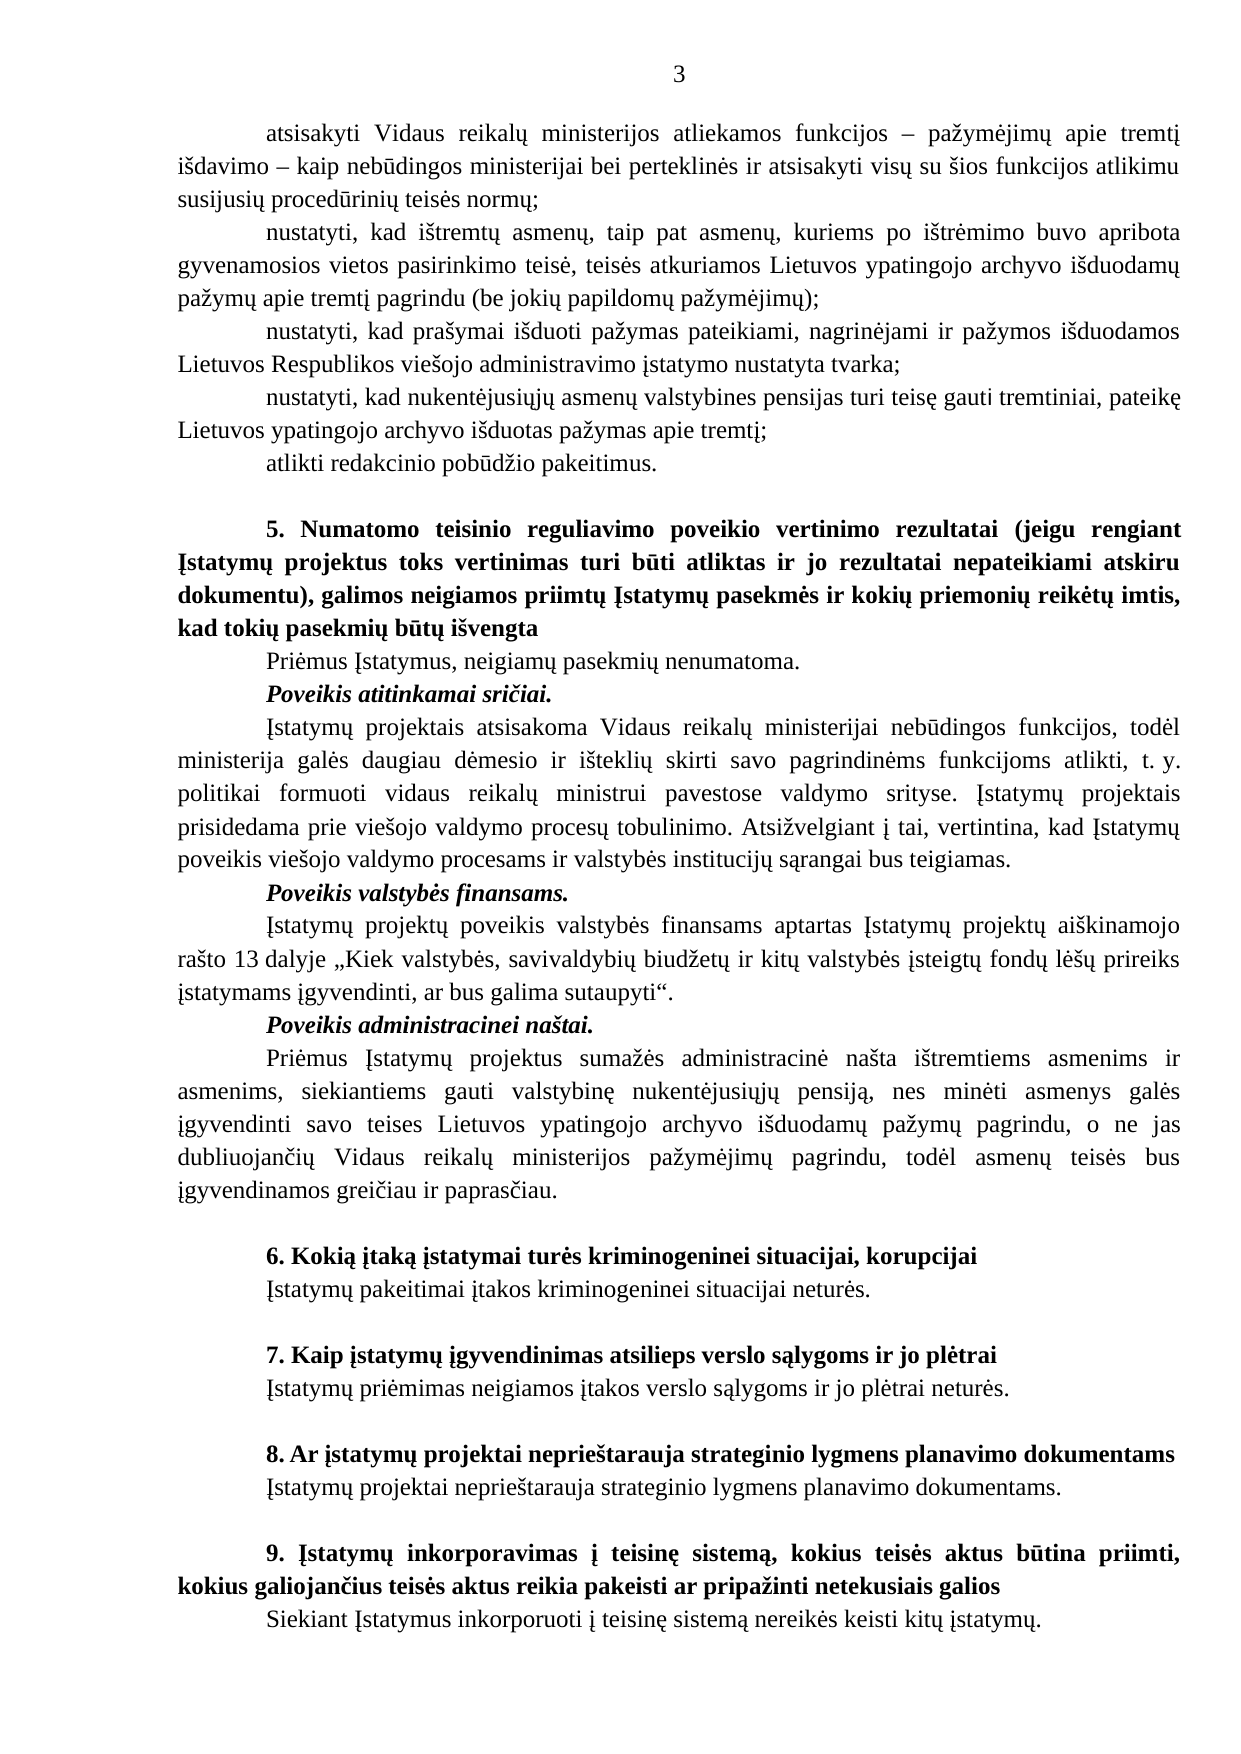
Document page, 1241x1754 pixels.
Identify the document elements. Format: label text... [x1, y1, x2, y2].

text 9. Įstatymų inkorporavimas į teisinę sistemą, kokius teisės aktus būtina priimti, kokius galiojančius teisės aktus reikia pakeisti ar pripažinti netekusiais galios [177, 1538, 1181, 1600]
text Poveikis valstybės finansams. [177, 878, 1181, 906]
text Poveikis atitinkamai sričiai. [177, 679, 1181, 708]
text 5. Numatomo teisinio reguliavimo poveikio vertinimo rezultatai (jeigu rengiant Įstatymų projektus toks vertinimas turi būti atliktas ir jo rezultatai nepateikiami atskiru dokumentu), galimos neigiamos priimtų Įstatymų pasekmės ir kokių priemonių reikėtų imtis, kad tokių pasekmių būtų išvengta [177, 514, 1181, 642]
text Priėmus Įstatymus, neigiamų pasekmių nenumatoma. [177, 646, 1181, 675]
text nustatyti, kad ištremtų asmenų, taip pat asmenų, kuriems po ištrėmimo buvo apribota gyvenamosios vietos pasirinkimo teisė, teisės atkuriamos Lietuvos ypatingojo archyvo išduodamų pažymų apie tremtį pagrindu (be jokių papildomų pažymėjimų); [177, 217, 1181, 312]
text 8. Ar įstatymų projektai neprieštarauja strateginio lygmens planavimo dokumentams [177, 1439, 1181, 1468]
text atsisakyti Vidaus reikalų ministerijos atliekamos funkcijos – pažymėjimų apie tremtį išdavimo – kaip nebūdingos ministerijai bei perteklinės ir atsisakyti visų su šios funkcijos atlikimu susijusių procedūrinių teisės normų; [177, 118, 1181, 213]
text Siekiant Įstatymus inkorporuoti į teisinę sistemą nereikės keisti kitų įstatymų. [177, 1604, 1181, 1633]
text 7. Kaip įstatymų įgyvendinimas atsilieps verslo sąlygoms ir jo plėtrai [177, 1340, 1181, 1369]
text Priėmus Įstatymų projektus sumažės administracinė našta ištremtiems asmenims ir asmenims, siekiantiems gauti valstybinę nukentėjusiųjų pensiją, nes minėti asmenys galės įgyvendinti savo teises Lietuvos ypatingojo archyvo išduodamų pažymų pagrindu, o ne jas dubliuojančių Vidaus reikalų ministerijos pažymėjimų pagrindu, todėl asmenų teisės bus įgyvendinamos greičiau ir paprasčiau. [177, 1043, 1181, 1203]
text Poveikis administracinei naštai. [177, 1010, 1181, 1038]
text Įstatymų pakeitimai įtakos kriminogeninei situacijai neturės. [177, 1274, 1181, 1303]
text atlikti redakcinio pobūdžio pakeitimus. [177, 448, 1181, 477]
text Įstatymų projektais atsisakoma Vidaus reikalų ministerijai nebūdingos funkcijos, todėl ministerija galės daugiau dėmesio ir išteklių skirti savo pagrindinėms funkcijoms atlikti, t. y. politikai formuoti vidaus reikalų ministrui pavestose valdymo srityse. Įstatymų projektais prisidedama prie viešojo valdymo procesų tobulinimo. Atsižvelgiant į tai, vertintina, kad Įstatymų poveikis viešojo valdymo procesams ir valstybės institucijų sąrangai bus teigiamas. [177, 712, 1181, 873]
text nustatyti, kad prašymai išduoti pažymas pateikiami, nagrinėjami ir pažymos išduodamos Lietuvos Respublikos viešojo administravimo įstatymo nustatyta tvarka; [177, 316, 1181, 378]
text Įstatymų projektų poveikis valstybės finansams aptartas Įstatymų projektų aiškinamojo rašto 13 dalyje „Kiek valstybės, savivaldybių biudžetų ir kitų valstybės įsteigtų fondų lėšų prireiks įstatymams įgyvendinti, ar bus galima sutaupyti“. [177, 911, 1181, 1005]
text 6. Kokią įtaką įstatymai turės kriminogeninei situacijai, korupcijai [177, 1241, 1181, 1269]
text Įstatymų projektai neprieštarauja strateginio lygmens planavimo dokumentams. [177, 1472, 1181, 1501]
text Įstatymų priėmimas neigiamos įtakos verslo sąlygoms ir jo plėtrai neturės. [177, 1373, 1181, 1402]
text nustatyti, kad nukentėjusiųjų asmenų valstybines pensijas turi teisę gauti tremtiniai, pateikę Lietuvos ypatingojo archyvo išduotas pažymas apie tremtį; [177, 382, 1181, 444]
